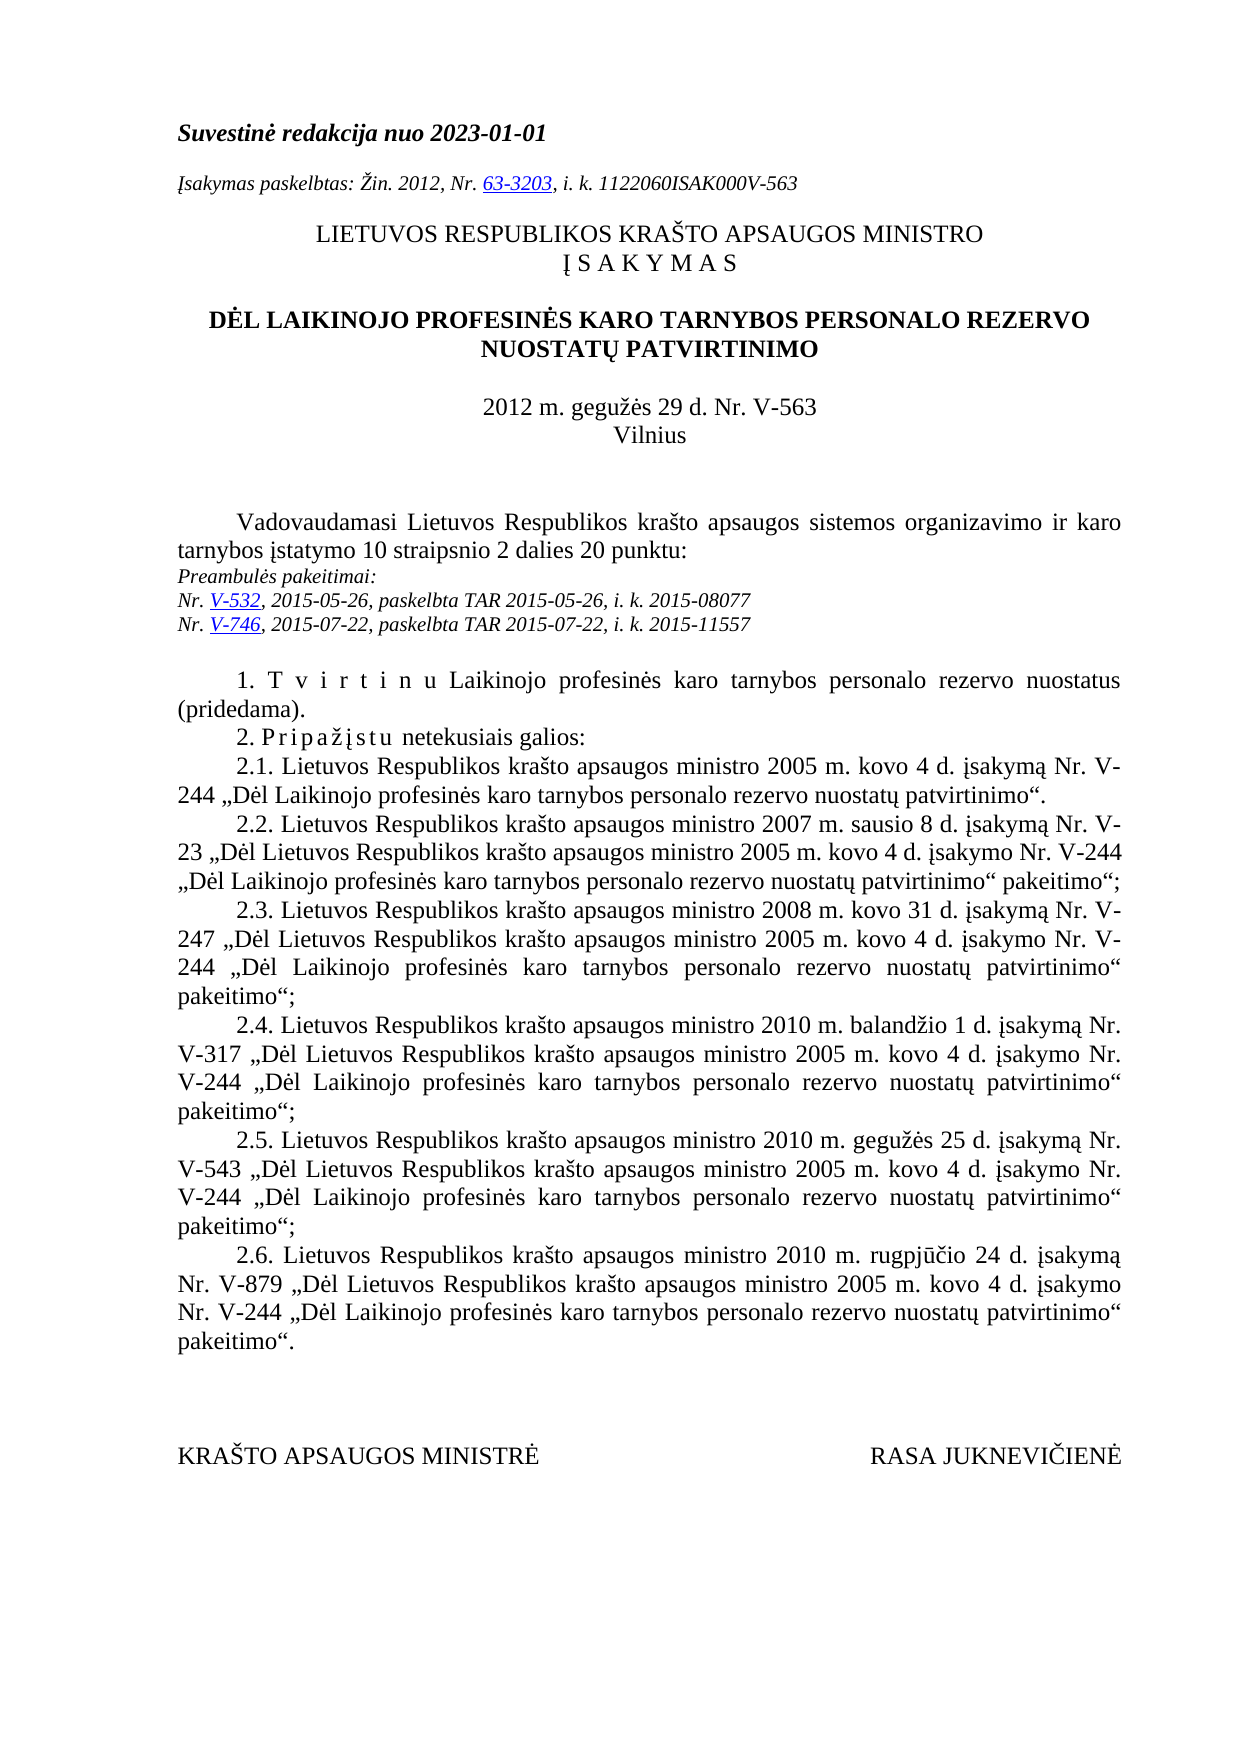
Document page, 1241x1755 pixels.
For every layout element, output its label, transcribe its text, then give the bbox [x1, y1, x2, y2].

text Vadovaudamasi Lietuvos Respublikos krašto apsaugos sistemos organizavimo ir karo tarnybos įstatymo 10 straipsnio 2 dalies 20 punktu: [177, 507, 1122, 564]
text 2.3. Lietuvos Respublikos krašto apsaugos ministro 2008 m. kovo 31 d. įsakymą Nr. V-247 „Dėl Lietuvos Respublikos krašto apsaugos ministro 2005 m. kovo 4 d. įsakymo Nr. V-244 „Dėl Laikinojo profesinės karo tarnybos personalo rezervo nuostatų patvirtinimo“ pakeitimo“; [177, 895, 1122, 1010]
text 2.6. Lietuvos Respublikos krašto apsaugos ministro 2010 m. rugpjūčio 24 d. įsakymą Nr. V-879 „Dėl Lietuvos Respublikos krašto apsaugos ministro 2005 m. kovo 4 d. įsakymo Nr. V-244 „Dėl Laikinojo profesinės karo tarnybos personalo rezervo nuostatų patvirtinimo“ pakeitimo“. [177, 1240, 1122, 1355]
text 2.1. Lietuvos Respublikos krašto apsaugos ministro 2005 m. kovo 4 d. įsakymą Nr. V-244 „Dėl Laikinojo profesinės karo tarnybos personalo rezervo nuostatų patvirtinimo“. [177, 751, 1122, 809]
text 2.5. Lietuvos Respublikos krašto apsaugos ministro 2010 m. gegužės 25 d. įsakymą Nr. V-543 „Dėl Lietuvos Respublikos krašto apsaugos ministro 2005 m. kovo 4 d. įsakymo Nr. V-244 „Dėl Laikinojo profesinės karo tarnybos personalo rezervo nuostatų patvirtinimo“ pakeitimo“; [177, 1125, 1122, 1240]
text DĖL LAIKINOJO PROFESINĖS KARO TARNYBOS PERSONALO REZERVO NUOSTATŲ PATVIRTINIMO [177, 305, 1122, 363]
text Nr. V-746, 2015-07-22, paskelbta TAR 2015-07-22, i. k. 2015-11557 [177, 612, 1122, 636]
text Preambulės pakeitimai: [177, 564, 1122, 588]
text Krašto apsaugos ministrė Rasa Juknevičienė [177, 1441, 1122, 1470]
text Į S A K Y M A S [177, 248, 1122, 277]
text Suvestinė redakcija nuo 2023-01-01 [177, 118, 1122, 147]
text 2.2. Lietuvos Respublikos krašto apsaugos ministro 2007 m. sausio 8 d. įsakymą Nr. V-23 „Dėl Lietuvos Respublikos krašto apsaugos ministro 2005 m. kovo 4 d. įsakymo Nr. V-244 „Dėl Laikinojo profesinės karo tarnybos personalo rezervo nuostatų patvirtinimo“ pakeitimo“; [177, 809, 1122, 895]
text 1. T v i r t i n u Laikinojo profesinės karo tarnybos personalo rezervo nuostatus (pridedama). [177, 665, 1122, 722]
text 2.4. Lietuvos Respublikos krašto apsaugos ministro 2010 m. balandžio 1 d. įsakymą Nr. V-317 „Dėl Lietuvos Respublikos krašto apsaugos ministro 2005 m. kovo 4 d. įsakymo Nr. V-244 „Dėl Laikinojo profesinės karo tarnybos personalo rezervo nuostatų patvirtinimo“ pakeitimo“; [177, 1010, 1122, 1125]
text lietuvos respublikos krašto apsaugos ministrO [177, 219, 1122, 248]
text Nr. V-532, 2015-05-26, paskelbta TAR 2015-05-26, i. k. 2015-08077 [177, 588, 1122, 612]
text 2. Pripažįstu netekusiais galios: [177, 722, 1122, 751]
text Vilnius [177, 420, 1122, 449]
text Įsakymas paskelbtas: Žin. 2012, Nr. 63-3203, i. k. 1122060ISAK000V-563 [177, 171, 1122, 195]
text 2012 m. gegužės 29 d. Nr. V-563 [177, 392, 1122, 420]
